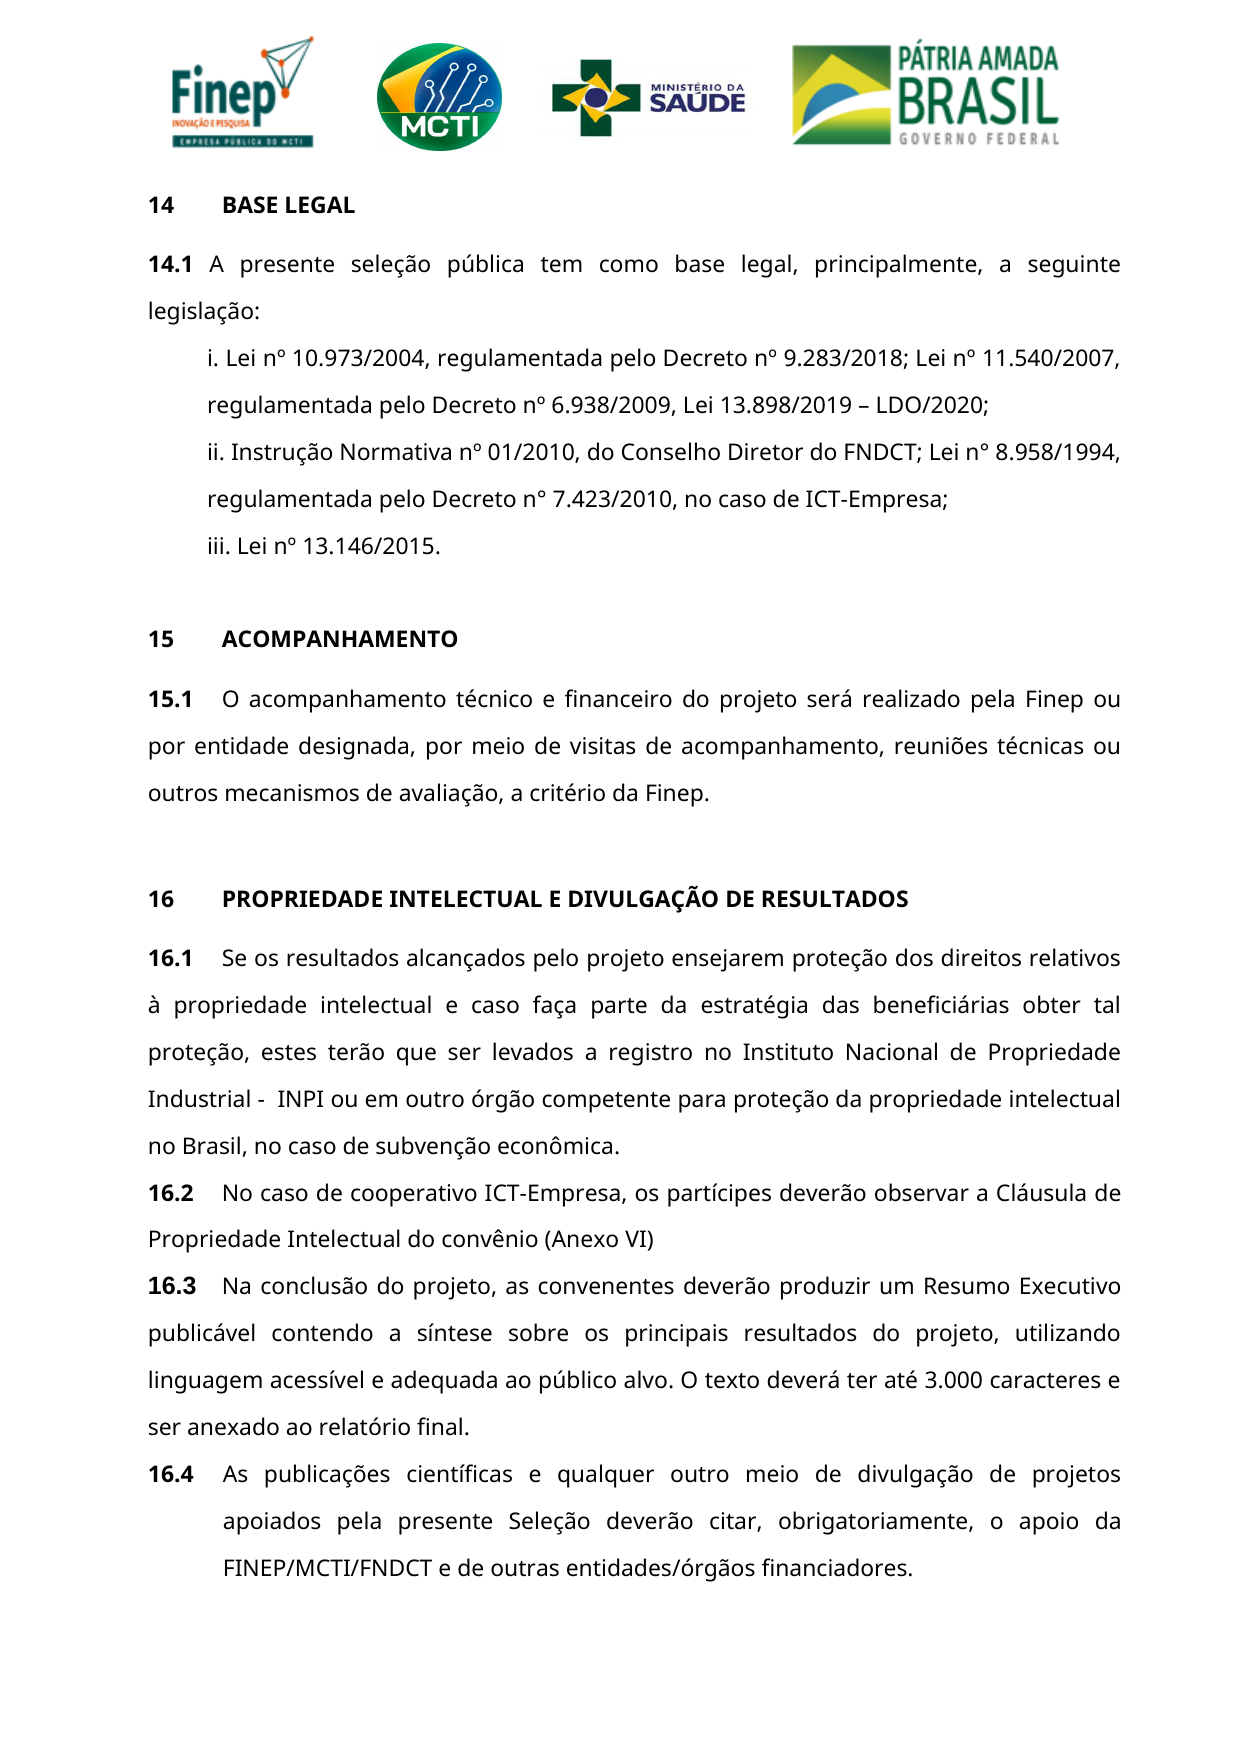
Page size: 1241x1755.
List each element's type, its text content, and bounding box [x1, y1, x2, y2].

list ACOMPANHAMENTO [148, 623, 1122, 654]
list As publicações científicas e qualquer outro meio de divulgação de projetos apoiados pela presente Seleção deverão citar, obrigatoriamente, o apoio da FINEP/MCTI/FNDCT e de outras entidades/órgãos financiadores. [148, 1458, 1122, 1583]
list No caso de cooperativo ICT-Empresa, os partícipes deverão observar a Cláusula de Propriedade Intelectual do convênio (Anexo VI) [148, 1176, 1122, 1254]
list BASE LEGAL [148, 189, 1122, 220]
text iii. Lei nº 13.146/2015. [207, 529, 1122, 561]
text 14.1 A presente seleção pública tem como base legal, principalmente, a seguinte legislação: [148, 248, 1122, 326]
text ii. Instrução Normativa nº 01/2010, do Conselho Diretor do FNDCT; Lei n° 8.958/1994, regulamentada pelo Decreto n° 7.423/2010, no caso de ICT-Empresa; [207, 436, 1122, 514]
list O acompanhamento técnico e financeiro do projeto será realizado pela Finep ou por entidade designada, por meio de visitas de acompanhamento, reuniões técnicas ou outros mecanismos de avaliação, a critério da Finep. [148, 683, 1122, 808]
list Na conclusão do projeto, as convenentes deverão produzir um Resumo Executivo publicável contendo a síntese sobre os principais resultados do projeto, utilizando linguagem acessível e adequada ao público alvo. O texto deverá ter até 3.000 caracteres e ser anexado ao relatório final. [148, 1270, 1122, 1442]
text i. Lei nº 10.973/2004, regulamentada pelo Decreto nº 9.283/2018; Lei nº 11.540/2007, regulamentada pelo Decreto nº 6.938/2009, Lei 13.898/2019 – LDO/2020; [207, 342, 1122, 420]
list PROPRIEDADE INTELECTUAL E DIVULGAÇÃO DE RESULTADOS [148, 883, 1122, 914]
list Se os resultados alcançados pelo projeto ensejarem proteção dos direitos relativos à propriedade intelectual e caso faça parte da estratégia das beneficiárias obter tal proteção, estes terão que ser levados a registro no Instituto Nacional de Propriedade Industrial - INPI ou em outro órgão competente para proteção da propriedade intelectual no Brasil, no caso de subvenção econômica. [148, 942, 1122, 1161]
